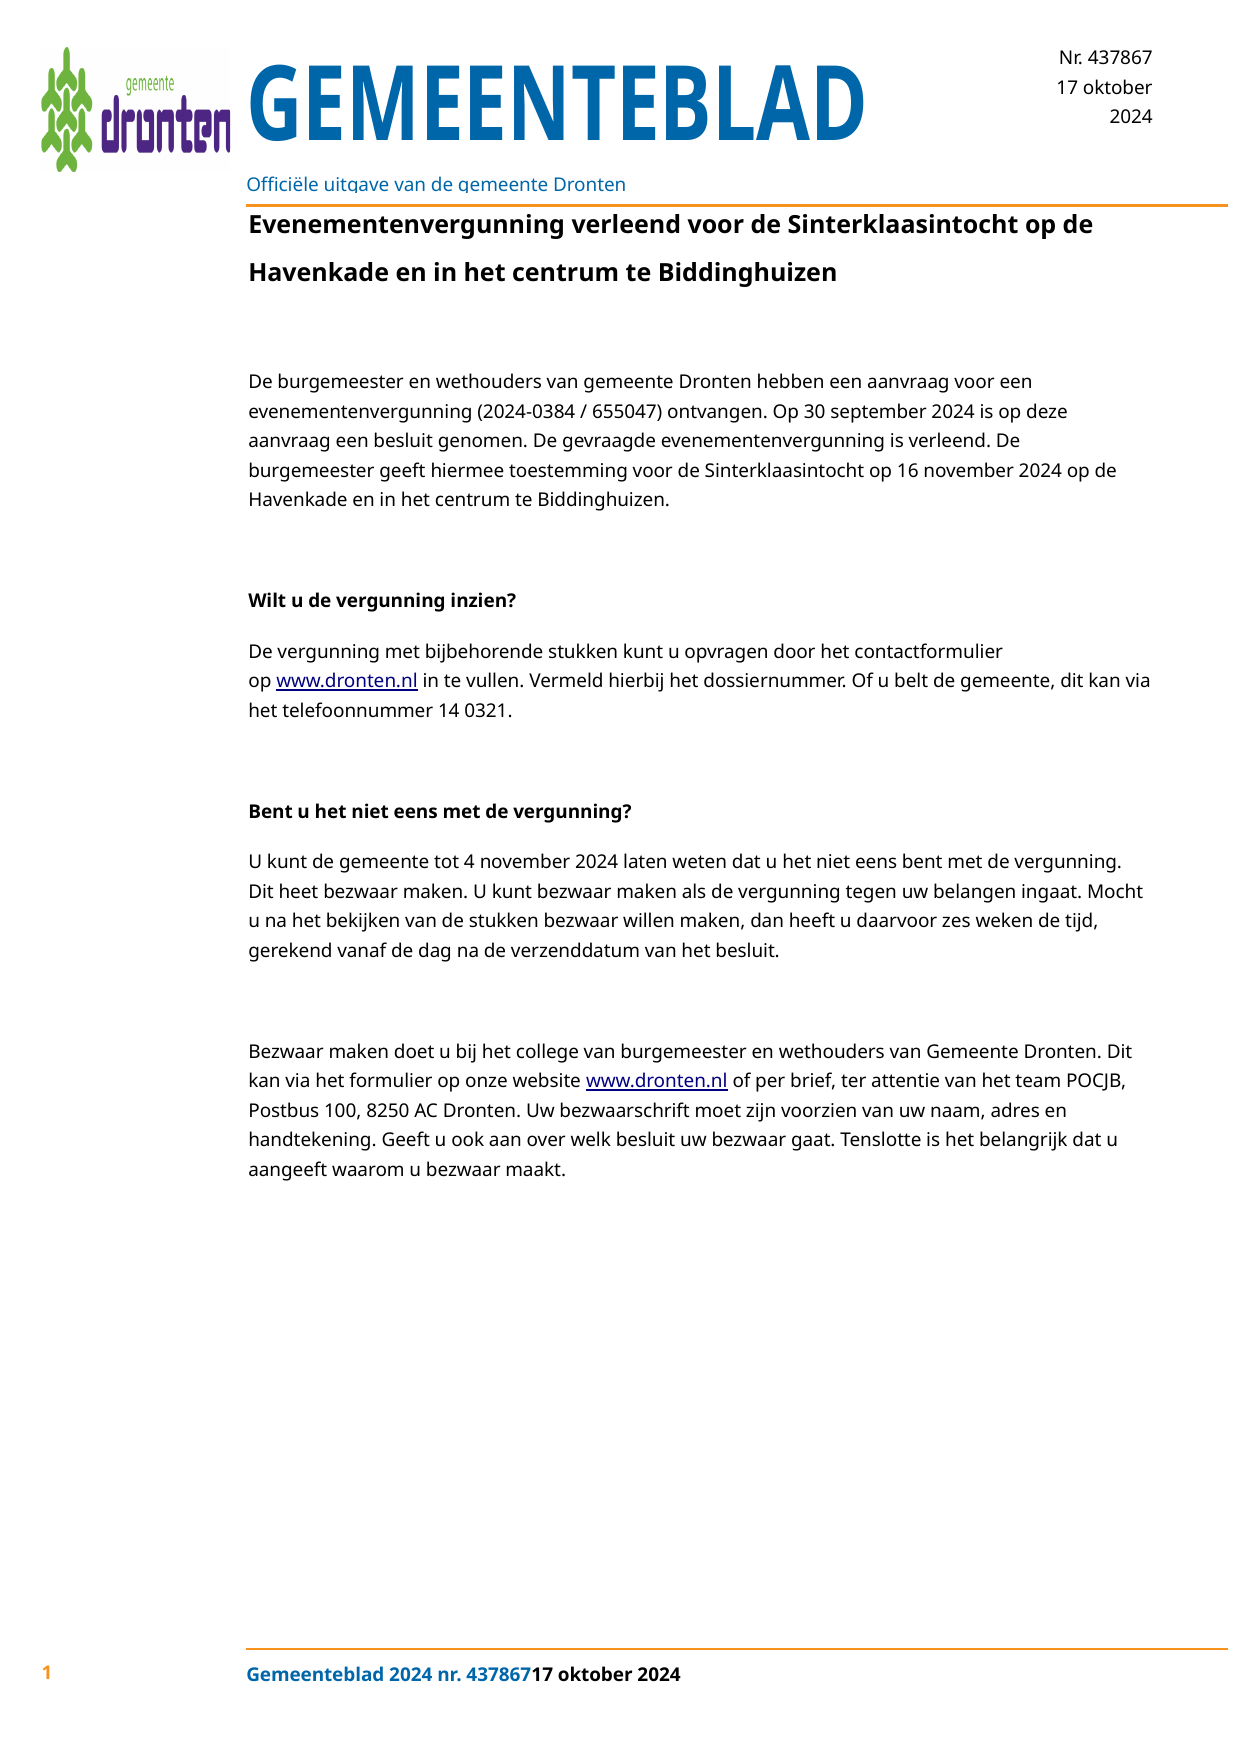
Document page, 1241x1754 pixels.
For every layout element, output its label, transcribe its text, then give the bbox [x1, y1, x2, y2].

picture [41, 47, 231, 172]
text Bent u het niet eens met de vergunning? [248, 798, 1152, 824]
text Bezwaar maken doet u bij het college van burgemeester en wethouders van Gemeente Dronten. Dit kan via het formulier op onze website www.dronten.nl of per brief, ter attentie van het team POCJB, Postbus 100, 8250 AC Dronten. Uw bezwaarschrift moet zijn voorzien van uw naam, adres en handtekening. Geeft u ook aan over welk besluit uw bezwaar gaat. Tenslotte is het belangrijk dat u aangeeft waarom u bezwaar maakt. [248, 1038, 1152, 1182]
text De vergunning met bijbehorende stukken kunt u opvragen door het contactformulier op www.dronten.nl in te vullen. Vermeld hierbij het dossiernummer. Of u belt de gemeente, dit kan via het telefoonnummer 14 0321. [248, 638, 1152, 723]
text U kunt de gemeente tot 4 november 2024 laten weten dat u het niet eens bent met de vergunning. Dit heet bezwaar maken. U kunt bezwaar maken als de vergunning tegen uw belangen ingaat. Mocht u na het bekijken van de stukken bezwaar willen maken, dan heeft u daarvoor zes weken de tijd, gerekend vanaf de dag na de verzenddatum van het besluit. [248, 848, 1152, 963]
text De burgemeester en wethouders van gemeente Dronten hebben een aanvraag voor een evenementenvergunning (2024-0384 / 655047) ontvangen. Op 30 september 2024 is op deze aanvraag een besluit genomen. De gevraagde evenementenvergunning is verleend. De burgemeester geeft hiermee toestemming voor de Sinterklaasintocht op 16 november 2024 op de Havenkade en in het centrum te Biddinghuizen. [248, 368, 1152, 512]
text Evenementenvergunning verleend voor de Sinterklaasintocht op de Havenkade en in het centrum te Biddinghuizen [248, 207, 1152, 288]
text Wilt u de vergunning inzien? [248, 587, 1152, 613]
